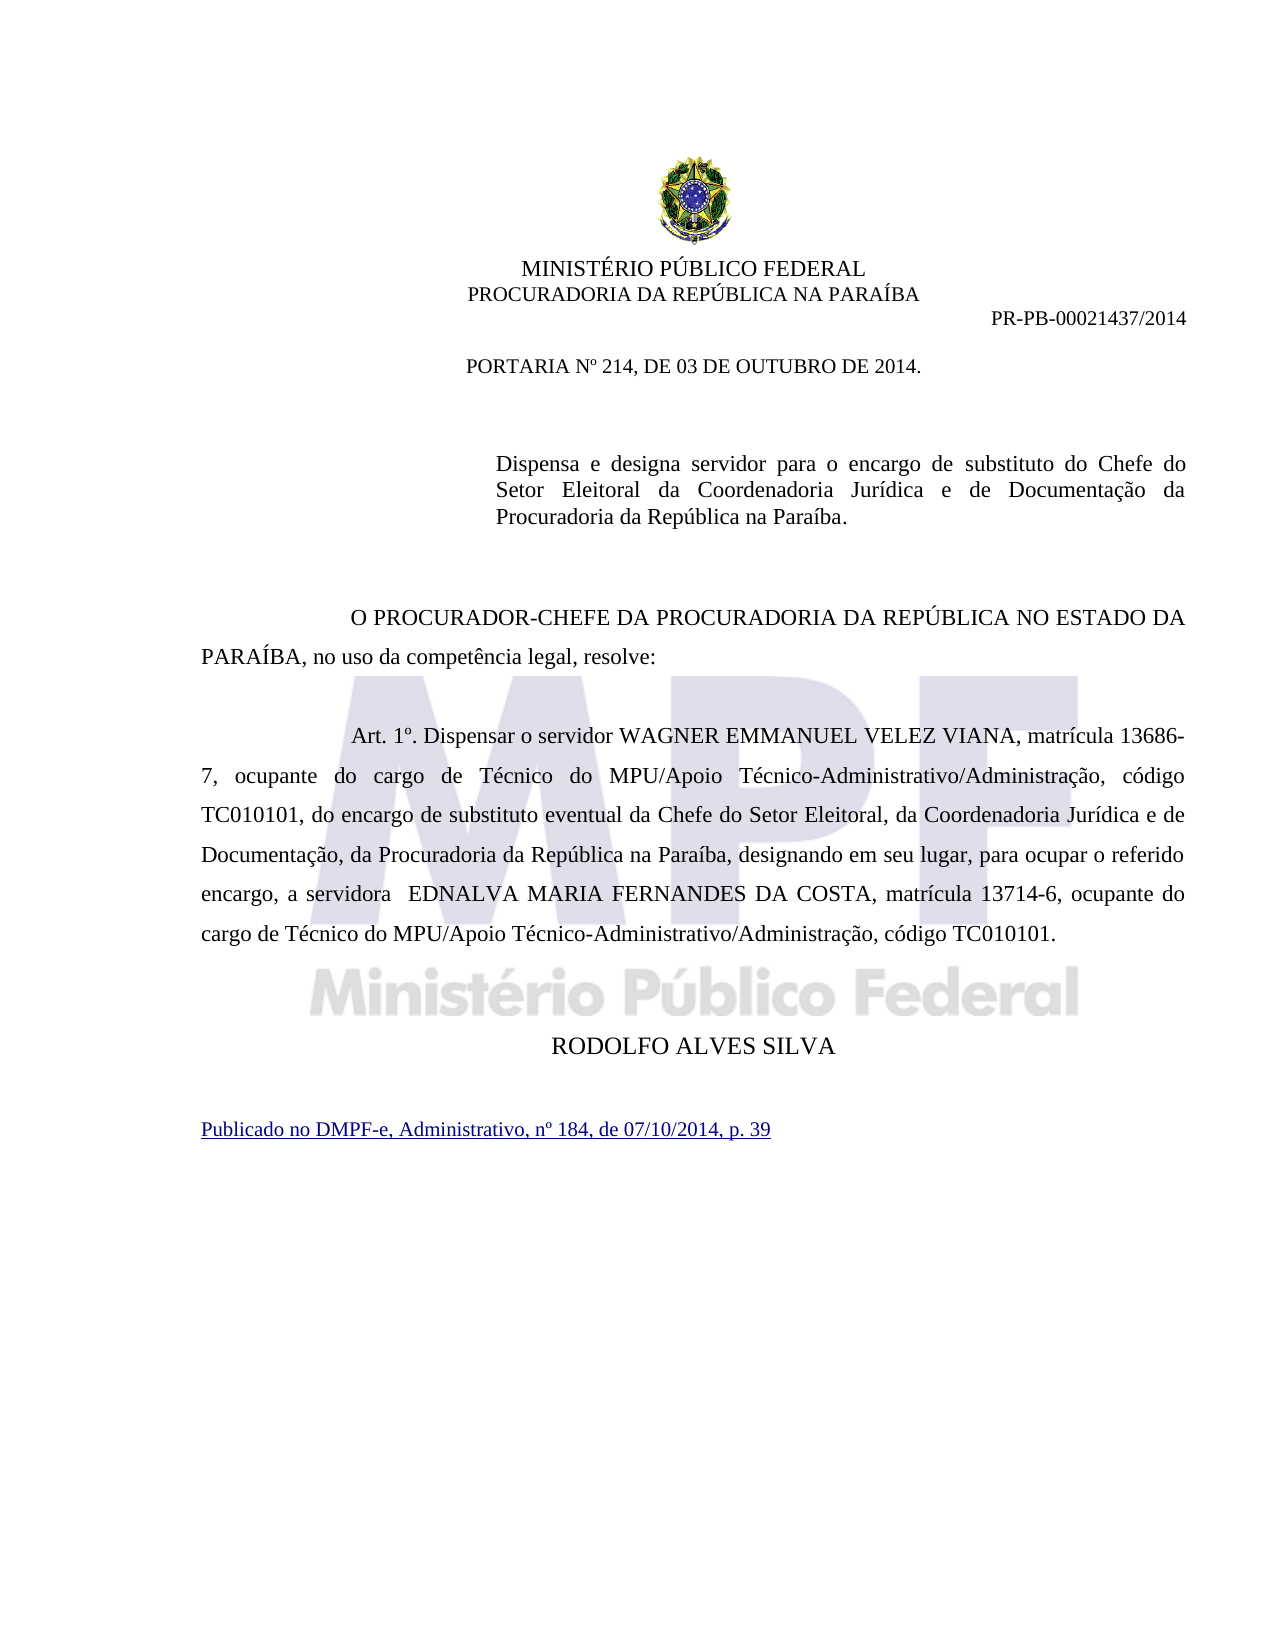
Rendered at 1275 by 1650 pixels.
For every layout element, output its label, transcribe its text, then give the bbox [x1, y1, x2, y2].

text MINISTÉRIO PÚBLICO FEDERAL [201, 255, 1186, 282]
text Dispensa e designa servidor para o encargo de substituto do Chefe do Setor Eleitoral da Coordenadoria Jurídica e de Documentação da Procuradoria da República na Paraíba. [496, 450, 1186, 529]
picture [310, 676, 1078, 722]
text PORTARIA Nº 214, DE 03 DE OUTUBRO DE 2014. [201, 354, 1186, 378]
text RODOLFO ALVES SILVA [201, 1031, 1186, 1060]
text Art. 1º. Dispensar o servidor WAGNER EMMANUEL VELEZ VIANA, matrícula 13686-7, ocupante do cargo de Técnico do MPU/Apoio Técnico-Administrativo/Administração, código TC010101, do encargo de substituto eventual da Chefe do Setor Eleitoral, da Coordenadoria Jurídica e de Documentação, da Procuradoria da República na Paraíba, designando em seu lugar, para ocupar o referido encargo, a servidora EDNALVA MARIA FERNANDES DA COSTA, matrícula 13714-6, ocupante do cargo de Técnico do MPU/Apoio Técnico-Administrativo/Administração, código TC010101. [201, 722, 1186, 946]
picture [310, 946, 1078, 1016]
text Publicado no DMPF-e, Administrativo, nº 184, de 07/10/2014, p. 39 [201, 1117, 1186, 1141]
text O PROCURADOR-CHEFE DA PROCURADORIA DA REPÚBLICA NO ESTADO DA PARAÍBA, no uso da competência legal, resolve: [201, 604, 1186, 669]
subtitle PROCURADORIA DA REPÚBLICA NA PARAÍBA [201, 282, 1186, 306]
subtitle PR-PB-00021437/2014 [201, 306, 1186, 330]
